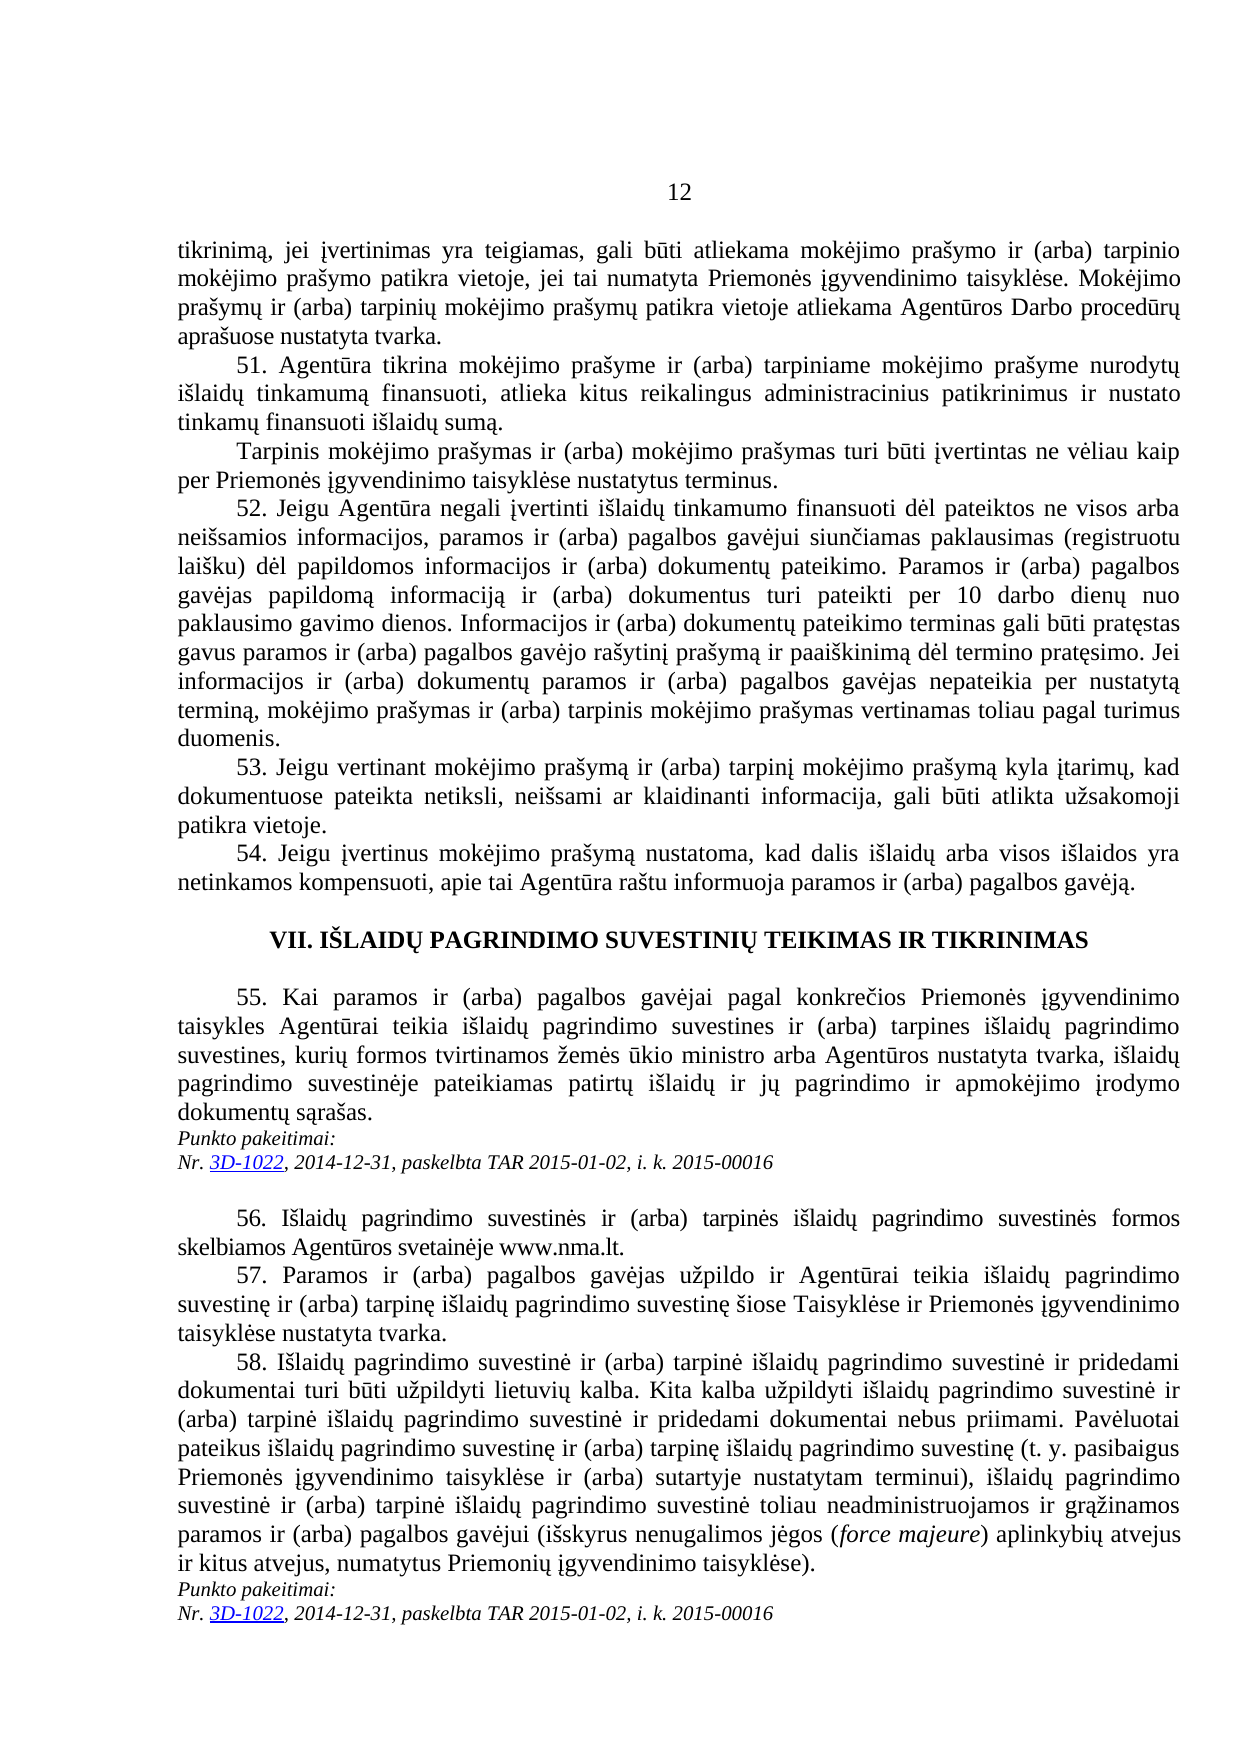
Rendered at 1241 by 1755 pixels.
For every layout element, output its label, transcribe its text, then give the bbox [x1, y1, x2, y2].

text 57. Paramos ir (arba) pagalbos gavėjas užpildo ir Agentūrai teikia išlaidų pagrindimo suvestinę ir (arba) tarpinę išlaidų pagrindimo suvestinę šiose Taisyklėse ir Priemonės įgyvendinimo taisyklėse nustatyta tvarka. [177, 1260, 1181, 1347]
text tikrinimą, jei įvertinimas yra teigiamas, gali būti atliekama mokėjimo prašymo ir (arba) tarpinio mokėjimo prašymo patikra vietoje, jei tai numatyta Priemonės įgyvendinimo taisyklėse. Mokėjimo prašymų ir (arba) tarpinių mokėjimo prašymų patikra vietoje atliekama Agentūros Darbo procedūrų aprašuose nustatyta tvarka. [177, 235, 1181, 350]
text 53. Jeigu vertinant mokėjimo prašymą ir (arba) tarpinį mokėjimo prašymą kyla įtarimų, kad dokumentuose pateikta netiksli, neišsami ar klaidinanti informacija, gali būti atlikta užsakomoji patikra vietoje. [177, 752, 1181, 838]
text Nr. 3D-1022, 2014-12-31, paskelbta TAR 2015-01-02, i. k. 2015-00016 [177, 1150, 1181, 1174]
text 51. Agentūra tikrina mokėjimo prašyme ir (arba) tarpiniame mokėjimo prašyme nurodytų išlaidų tinkamumą finansuoti, atlieka kitus reikalingus administracinius patikrinimus ir nustato tinkamų finansuoti išlaidų sumą. [177, 350, 1181, 436]
text 56. Išlaidų pagrindimo suvestinės ir (arba) tarpinės išlaidų pagrindimo suvestinės formos skelbiamos Agentūros svetainėje www.nma.lt. [177, 1203, 1181, 1260]
text 55. Kai paramos ir (arba) pagalbos gavėjai pagal konkrečios Priemonės įgyvendinimo taisykles Agentūrai teikia išlaidų pagrindimo suvestines ir (arba) tarpines išlaidų pagrindimo suvestines, kurių formos tvirtinamos žemės ūkio ministro arba Agentūros nustatyta tvarka, išlaidų pagrindimo suvestinėje pateikiamas patirtų išlaidų ir jų pagrindimo ir apmokėjimo įrodymo dokumentų sąrašas. [177, 982, 1181, 1126]
text 54. Jeigu įvertinus mokėjimo prašymą nustatoma, kad dalis išlaidų arba visos išlaidos yra netinkamos kompensuoti, apie tai Agentūra raštu informuoja paramos ir (arba) pagalbos gavėją. [177, 838, 1181, 896]
text Punkto pakeitimai: [177, 1126, 1181, 1150]
text Tarpinis mokėjimo prašymas ir (arba) mokėjimo prašymas turi būti įvertintas ne vėliau kaip per Priemonės įgyvendinimo taisyklėse nustatytus terminus. [177, 436, 1181, 493]
text 52. Jeigu Agentūra negali įvertinti išlaidų tinkamumo finansuoti dėl pateiktos ne visos arba neišsamios informacijos, paramos ir (arba) pagalbos gavėjui siunčiamas paklausimas (registruotu laišku) dėl papildomos informacijos ir (arba) dokumentų pateikimo. Paramos ir (arba) pagalbos gavėjas papildomą informaciją ir (arba) dokumentus turi pateikti per 10 darbo dienų nuo paklausimo gavimo dienos. Informacijos ir (arba) dokumentų pateikimo terminas gali būti pratęstas gavus paramos ir (arba) pagalbos gavėjo rašytinį prašymą ir paaiškinimą dėl termino pratęsimo. Jei informacijos ir (arba) dokumentų paramos ir (arba) pagalbos gavėjas nepateikia per nustatytą terminą, mokėjimo prašymas ir (arba) tarpinis mokėjimo prašymas vertinamas toliau pagal turimus duomenis. [177, 493, 1181, 752]
text Punkto pakeitimai: [177, 1577, 1181, 1601]
text Nr. 3D-1022, 2014-12-31, paskelbta TAR 2015-01-02, i. k. 2015-00016 [177, 1601, 1181, 1625]
text 58. Išlaidų pagrindimo suvestinė ir (arba) tarpinė išlaidų pagrindimo suvestinė ir pridedami dokumentai turi būti užpildyti lietuvių kalba. Kita kalba užpildyti išlaidų pagrindimo suvestinė ir (arba) tarpinė išlaidų pagrindimo suvestinė ir pridedami dokumentai nebus priimami. Pavėluotai pateikus išlaidų pagrindimo suvestinę ir (arba) tarpinę išlaidų pagrindimo suvestinę (t. y. pasibaigus Priemonės įgyvendinimo taisyklėse ir (arba) sutartyje nustatytam terminui), išlaidų pagrindimo suvestinė ir (arba) tarpinė išlaidų pagrindimo suvestinė toliau neadministruojamos ir grąžinamos paramos ir (arba) pagalbos gavėjui (išskyrus nenugalimos jėgos (force majeure) aplinkybių atvejus ir kitus atvejus, numatytus Priemonių įgyvendinimo taisyklėse). [177, 1347, 1181, 1577]
text VII. IŠLAIDŲ PAGRINDIMO SUVESTINIŲ TEIKIMAS IR TIKRINIMAS [177, 925, 1181, 953]
